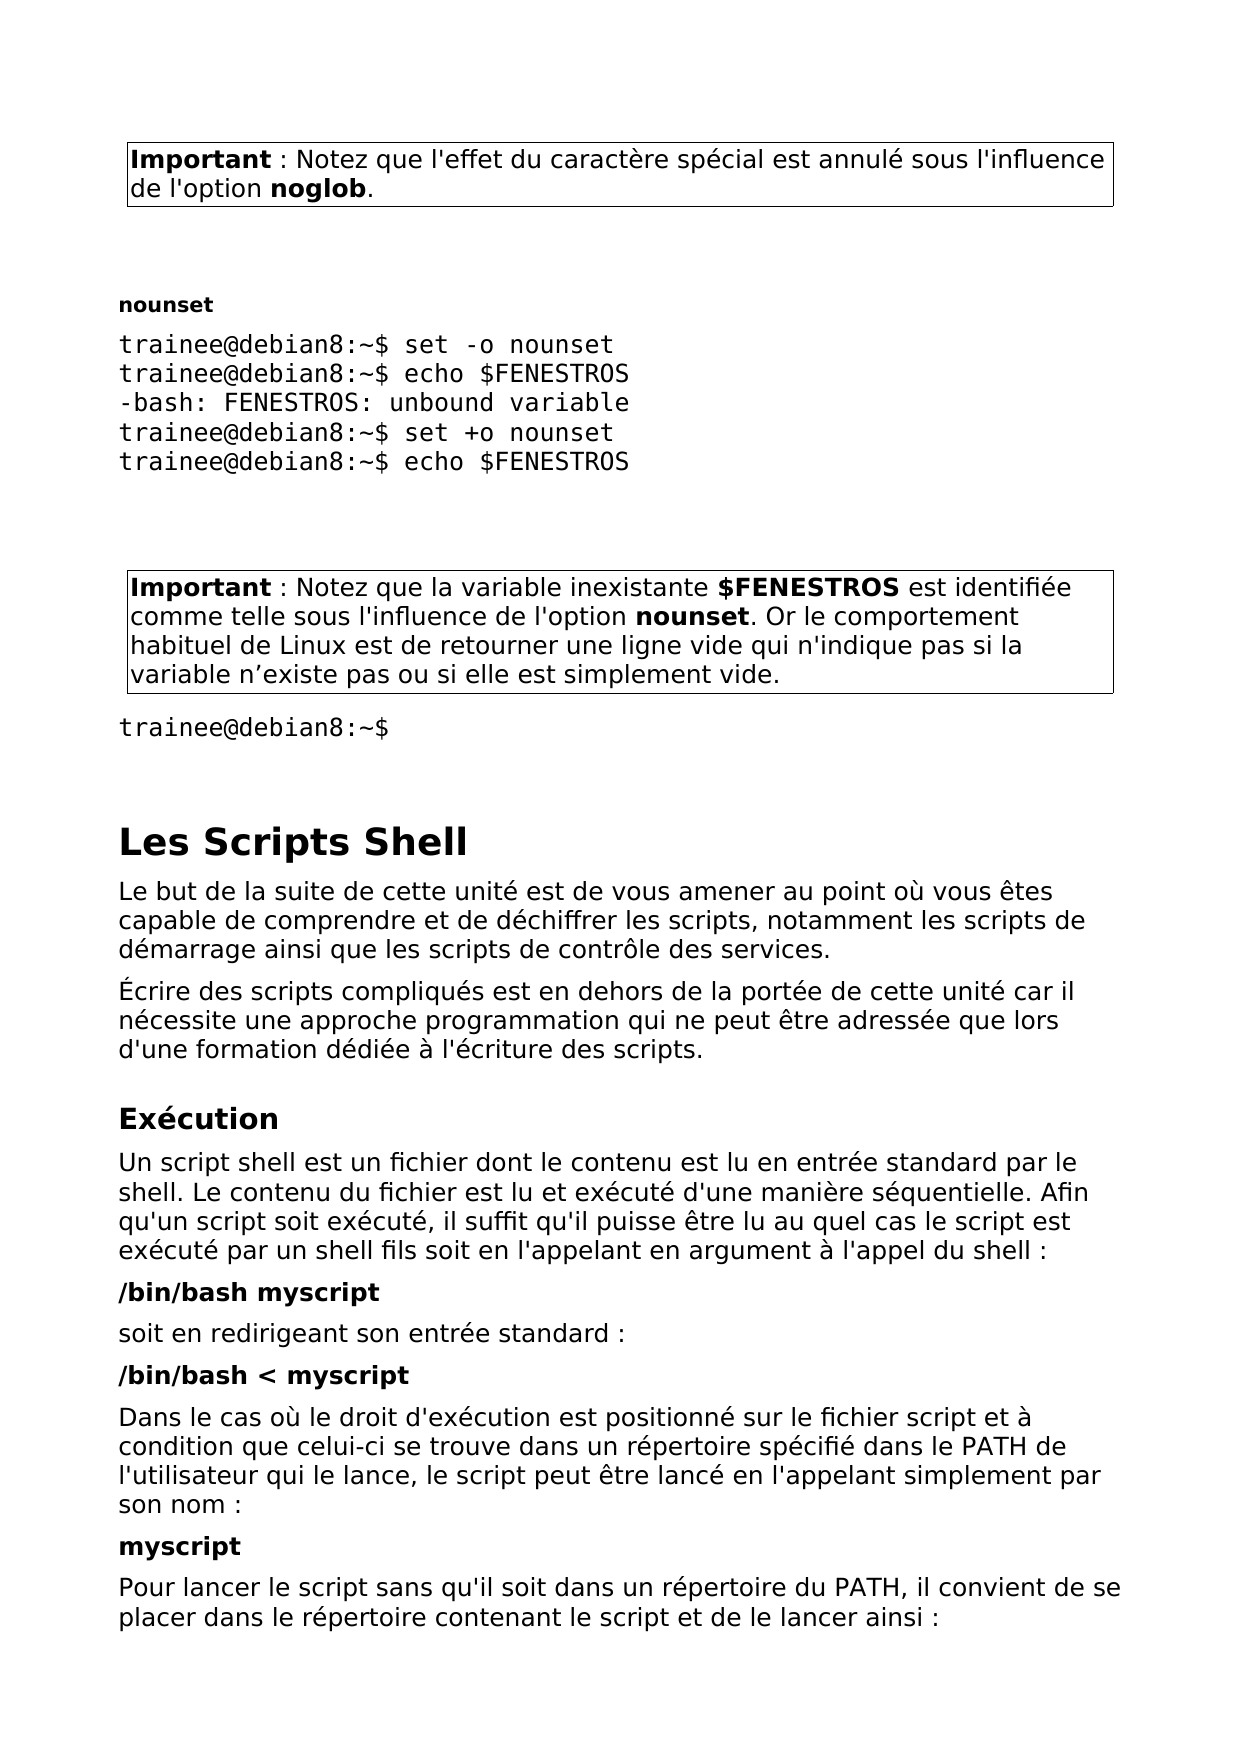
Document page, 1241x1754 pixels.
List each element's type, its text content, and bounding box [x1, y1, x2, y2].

table_header Important : Notez que l'effet du caractère spécial est annulé sous l'influence de l'option noglob. [128, 143, 1113, 206]
text Un script shell est un fichier dont le contenu est lu en entrée standard par le shell. Le contenu du fichier est lu et exécuté d'une manière séquentielle. Afin qu'un script soit exécuté, il suffit qu'il puisse être lu au quel cas le script est exécuté par un shell fils soit en l'appelant en argument à l'appel du shell : [118, 1148, 1122, 1265]
subtitle Les Scripts Shell [118, 821, 1122, 864]
text Le but de la suite de cette unité est de vous amener au point où vous êtes capable de comprendre et de déchiffrer les scripts, notamment les scripts de démarrage ainsi que les scripts de contrôle des services. [118, 877, 1122, 964]
text Écrire des scripts compliqués est en dehors de la portée de cette unité car il nécessite une approche programmation qui ne peut être adressée que lors d'une formation dédiée à l'écriture des scripts. [118, 977, 1122, 1064]
text Pour lancer le script sans qu'il soit dans un répertoire du PATH, il convient de se placer dans le répertoire contenant le script et de le lancer ainsi : [118, 1573, 1122, 1632]
table_header Important : Notez que la variable inexistante $FENESTROS est identifiée comme telle sous l'influence de l'option nounset. Or le comportement habituel de Linux est de retourner une ligne vide qui n'indique pas si la variable n’existe pas ou si elle est simplement vide. [128, 571, 1113, 692]
text myscript [118, 1532, 1122, 1561]
subtitle nounset [118, 293, 1122, 318]
subtitle Exécution [118, 1102, 1122, 1136]
text /bin/bash myscript [118, 1278, 1122, 1307]
text Dans le cas où le droit d'exécution est positionné sur le fichier script et à condition que celui-ci se trouve dans un répertoire spécifié dans le PATH de l'utilisateur qui le lance, le script peut être lancé en l'appelant simplement par son nom : [118, 1403, 1122, 1519]
text /bin/bash < myscript [118, 1361, 1122, 1390]
text soit en redirigeant son entrée standard : [118, 1319, 1122, 1348]
text trainee@debian8:~$ [118, 701, 1122, 742]
text trainee@debian8:~$ set -o nounset trainee@debian8:~$ echo $FENESTROS -bash: FENESTROS: unbound variable trainee@debian8:~$ set +o nounset trainee@debian8:~$ echo $FENESTROS [118, 330, 1122, 546]
